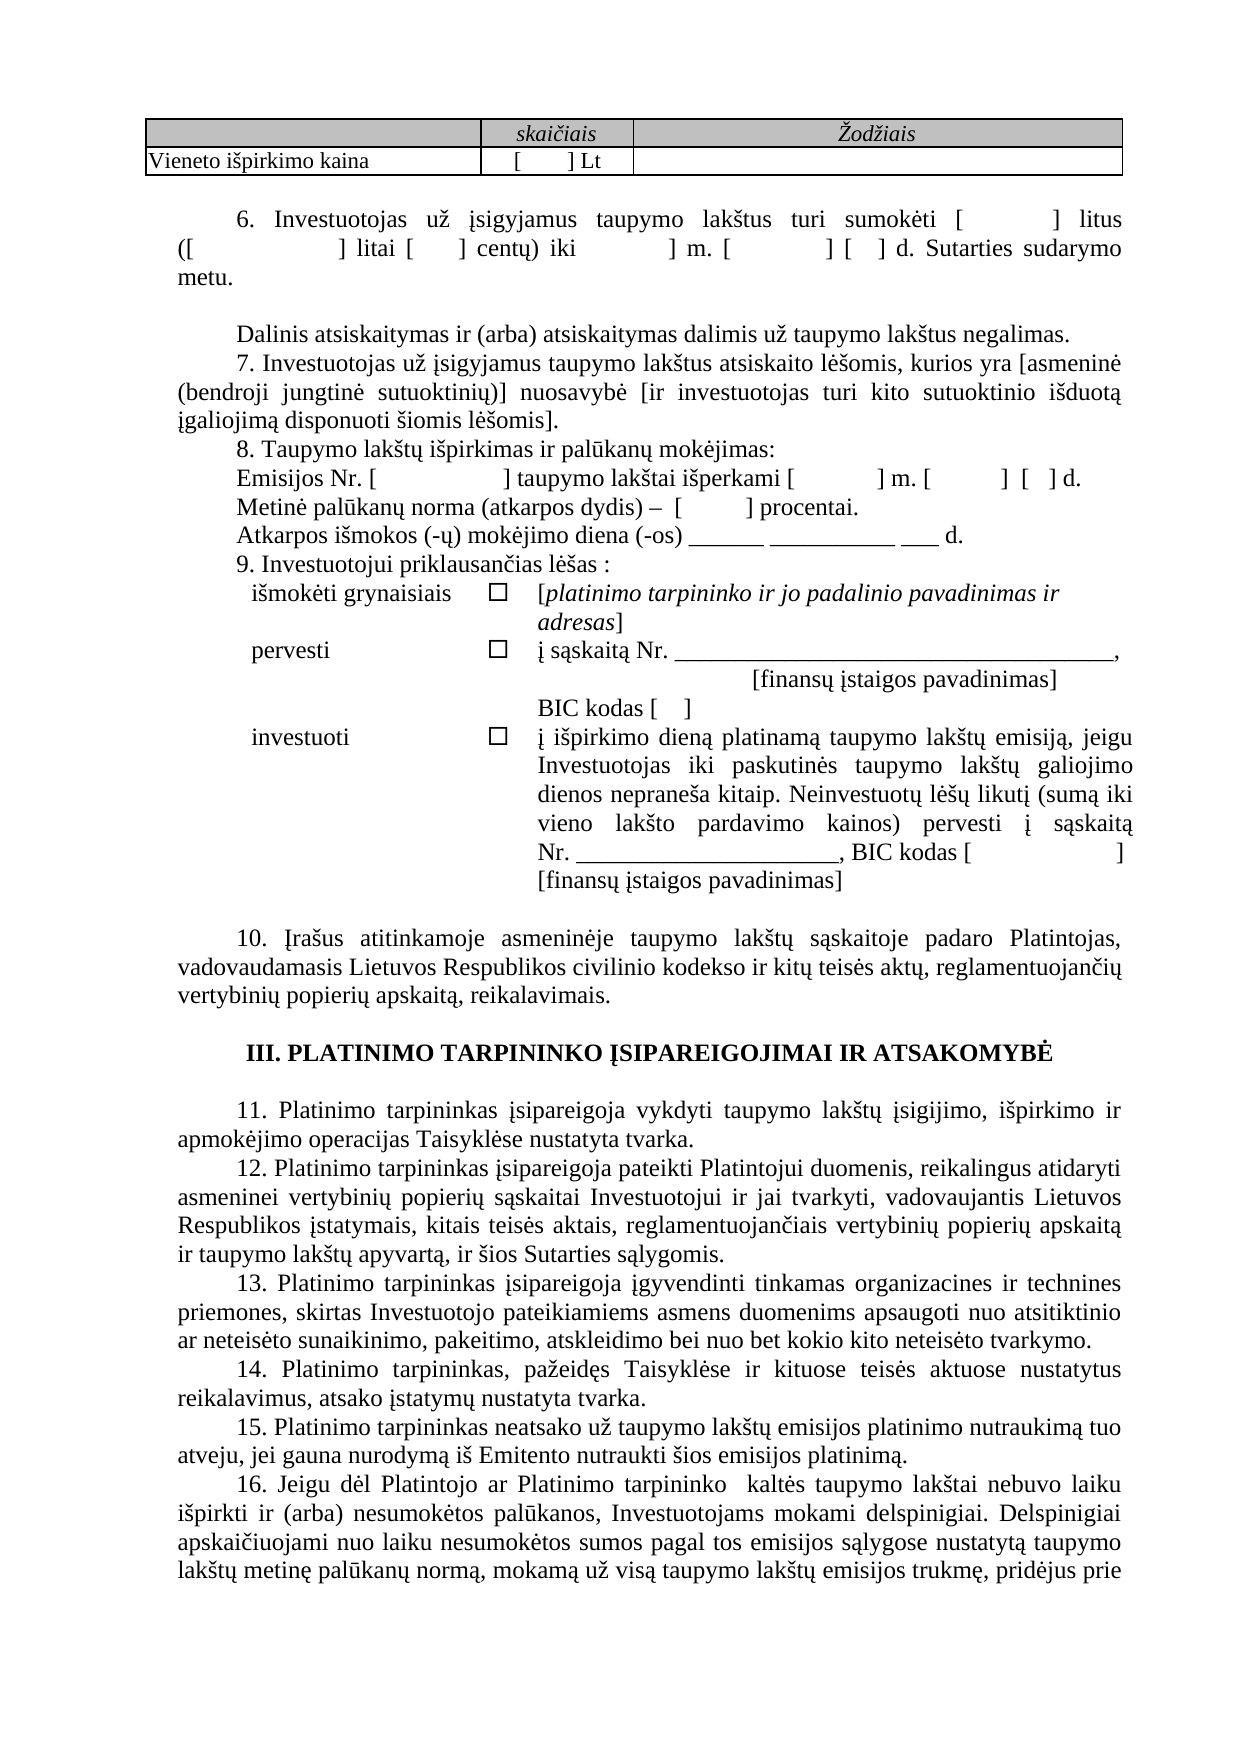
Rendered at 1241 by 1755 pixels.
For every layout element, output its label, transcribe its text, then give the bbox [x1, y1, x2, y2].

table_cell pervesti [177, 636, 476, 722]
table_cell į sąskaitą Nr. , [finansų įstaigos pavadinimas] BIC kodas [ ] [526, 636, 1144, 722]
table_cell [634, 148, 1122, 174]
table_header [platinimo tarpininko ir jo padalinio pavadinimas ir adresas] [526, 578, 1144, 636]
text 16. Jeigu dėl Platintojo ar Platinimo tarpininko kaltės taupymo lakštai nebuvo laiku išpirkti ir (arba) nesumokėtos palūkanos, Investuotojams mokami delspinigiai. Delspinigiai apskaičiuojami nuo laiku nesumokėtos sumos pagal tos emisijos sąlygose nustatytą taupymo lakštų metinę palūkanų normą, mokamą už visą taupymo lakštų emisijos trukmę, pridėjus prie [177, 1469, 1122, 1584]
text 10. Įrašus atitinkamoje asmeninėje taupymo lakštų sąskaitoje padaro Platintojas, vadovaudamasis Lietuvos Respublikos civilinio kodekso ir kitų teisės aktų, reglamentuojančių vertybinių popierių apskaitą, reikalavimais. [177, 923, 1122, 1009]
text Atkarpos išmokos (-ų) mokėjimo diena (-os) ______ __________ ___ d. [177, 521, 1122, 549]
text 7. Investuotojas už įsigyjamus taupymo lakštus atsiskaito lėšomis, kurios yra [asmeninė (bendroji jungtinė sutuoktinių)] nuosavybė [ir investuotojas turi kito sutuoktinio išduotą įgaliojimą disponuoti šiomis lėšomis]. [177, 348, 1122, 434]
table_cell [] [476, 636, 526, 722]
text 6. Investuotojas už įsigyjamus taupymo lakštus turi sumokėti [ ] litus ([ ] litai [ ] centų) iki ] m. [ ] [ ] d. Sutarties sudarymo metu. [177, 204, 1122, 291]
text 13. Platinimo tarpininkas įsipareigoja įgyvendinti tinkamas organizacines ir technines priemones, skirtas Investuotojo pateikiamiems asmens duomenims apsaugoti nuo atsitiktinio ar neteisėto sunaikinimo, pakeitimo, atskleidimo bei nuo bet kokio kito neteisėto tvarkymo. [177, 1268, 1122, 1354]
table_header skaičiais [482, 120, 633, 146]
text 8. Taupymo lakštų išpirkimas ir palūkanų mokėjimas: [177, 434, 1122, 463]
table_cell į išpirkimo dieną platinamą taupymo lakštų emisiją, jeigu Investuotojas iki paskutinės taupymo lakštų galiojimo dienos nepraneša kitaip. Neinvestuotų lėšų likutį (sumą iki vieno lakšto pardavimo kainos) pervesti į sąskaitą Nr. _____________________, BIC kodas [ ] [finansų įstaigos pavadinimas] [526, 722, 1144, 894]
table_cell investuoti [177, 722, 476, 894]
text 12. Platinimo tarpininkas įsipareigoja pateikti Platintojui duomenis, reikalingus atidaryti asmeninei vertybinių popierių sąskaitai Investuotojui ir jai tvarkyti, vadovaujantis Lietuvos Respublikos įstatymais, kitais teisės aktais, reglamentuojančiais vertybinių popierių apskaitą ir taupymo lakštų apyvartą, ir šios Sutarties sąlygomis. [177, 1153, 1122, 1268]
text 9. Investuotojui priklausančias lėšas : [177, 549, 1122, 578]
table_cell [ ] Lt [482, 148, 633, 174]
text Emisijos Nr. [ ] taupymo lakštai išperkami [ ] m. [ ] [ ] d. [177, 463, 1122, 492]
table_cell [] [476, 722, 526, 894]
table_header [] [476, 578, 526, 636]
text III. PLATINIMO TARPININKO ĮSIPAREIGOJIMAI IR ATSAKOMYBĖ [177, 1038, 1122, 1067]
table_header Žodžiais [634, 120, 1122, 146]
table_cell Vieneto išpirkimo kaina [147, 148, 480, 174]
text 14. Platinimo tarpininkas, pažeidęs Taisyklėse ir kituose teisės aktuose nustatytus reikalavimus, atsako įstatymų nustatyta tvarka. [177, 1354, 1122, 1412]
table_header [147, 120, 480, 146]
text Metinė palūkanų norma (atkarpos dydis) – [ ] procentai. [177, 492, 1122, 521]
text Dalinis atsiskaitymas ir (arba) atsiskaitymas dalimis už taupymo lakštus negalimas. [177, 319, 1122, 348]
text 11. Platinimo tarpininkas įsipareigoja vykdyti taupymo lakštų įsigijimo, išpirkimo ir apmokėjimo operacijas Taisyklėse nustatyta tvarka. [177, 1096, 1122, 1153]
table_header išmokėti grynaisiais [177, 578, 476, 636]
text 15. Platinimo tarpininkas neatsako už taupymo lakštų emisijos platinimo nutraukimą tuo atveju, jei gauna nurodymą iš Emitento nutraukti šios emisijos platinimą. [177, 1412, 1122, 1469]
